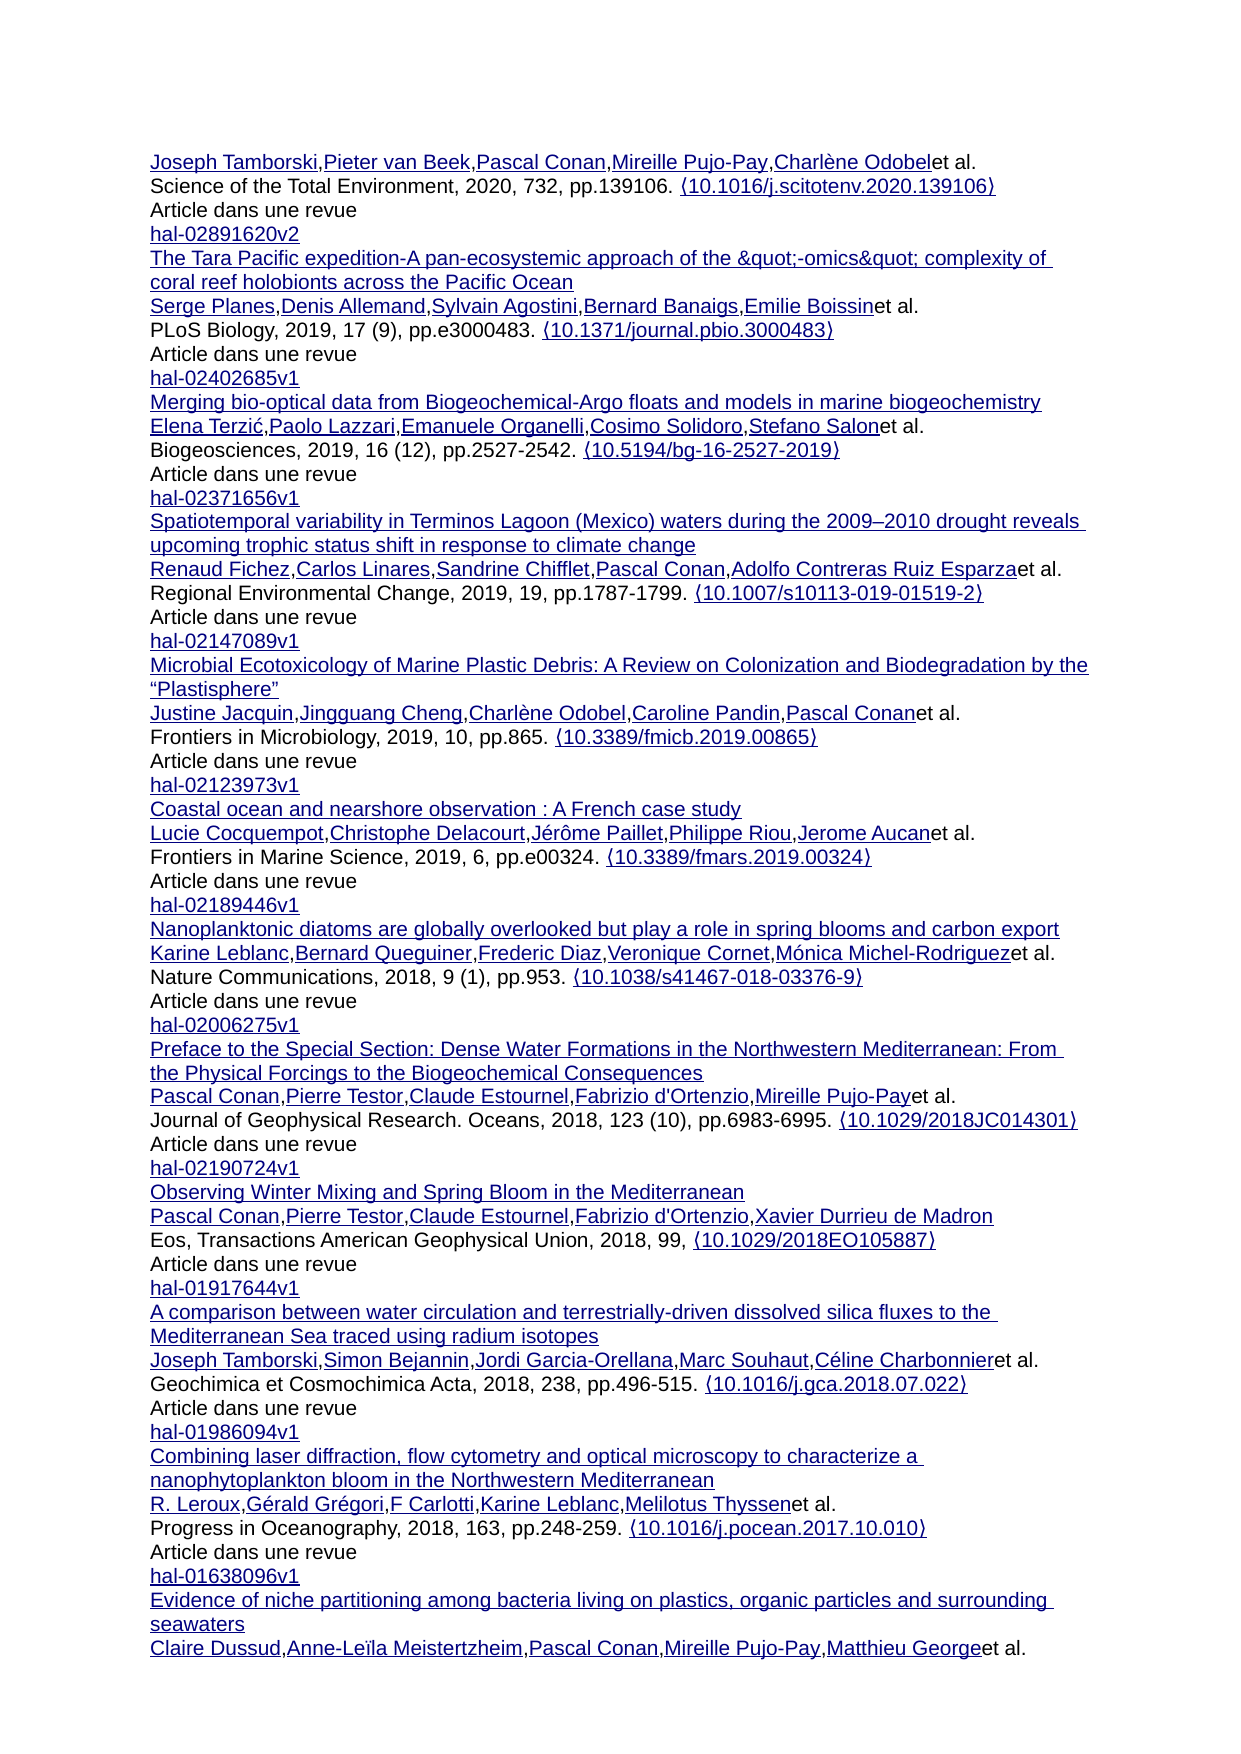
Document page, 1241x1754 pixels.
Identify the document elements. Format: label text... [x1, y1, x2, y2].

table_cell Merging bio-optical data from Biogeochemical-Argo floats and models in marine biogeochemistry Elena Terzić,Paolo Lazzari,Emanuele Organelli,Cosimo Solidoro,Stefano Salonet al. Biogeosciences, 2019, 16 (12), pp.2527-2542. ⟨10.5194/bg-16-2527-2019⟩ Article dans une revue hal-02371656v1 [150, 390, 1090, 509]
table_cell Evidence of niche partitioning among bacteria living on plastics, organic particles and surrounding seawaters Claire Dussud,Anne-Leïla Meistertzheim,Pascal Conan,Mireille Pujo-Pay,Matthieu Georgeet al. [150, 1588, 1090, 1659]
table_cell Joseph Tamborski,Pieter van Beek,Pascal Conan,Mireille Pujo-Pay,Charlène Odobelet al. Science of the Total Environment, 2020, 732, pp.139106. ⟨10.1016/j.scitotenv.2020.139106⟩ Article dans une revue hal-02891620v2 [150, 150, 1090, 246]
table_cell Observing Winter Mixing and Spring Bloom in the Mediterranean Pascal Conan,Pierre Testor,Claude Estournel,Fabrizio d'Ortenzio,Xavier Durrieu de Madron Eos, Transactions American Geophysical Union, 2018, 99, ⟨10.1029/2018EO105887⟩ Article dans une revue hal-01917644v1 [150, 1180, 1090, 1300]
table_cell Microbial Ecotoxicology of Marine Plastic Debris: A Review on Colonization and Biodegradation by the “Plastisphere” Justine Jacquin,Jingguang Cheng,Charlène Odobel,Caroline Pandin,Pascal Conanet al. Frontiers in Microbiology, 2019, 10, pp.865. ⟨10.3389/fmicb.2019.00865⟩ Article dans une revue hal-02123973v1 [150, 653, 1090, 797]
table_cell Combining laser diffraction, flow cytometry and optical microscopy to characterize a nanophytoplankton bloom in the Northwestern Mediterranean R. Leroux,Gérald Grégori,F Carlotti,Karine Leblanc,Melilotus Thyssenet al. Progress in Oceanography, 2018, 163, pp.248-259. ⟨10.1016/j.pocean.2017.10.010⟩ Article dans une revue hal-01638096v1 [150, 1444, 1090, 1587]
table_cell Coastal ocean and nearshore observation : A French case study Lucie Cocquempot,Christophe Delacourt,Jérôme Paillet,Philippe Riou,Jerome Aucanet al. Frontiers in Marine Science, 2019, 6, pp.e00324. ⟨10.3389/fmars.2019.00324⟩ Article dans une revue hal-02189446v1 [150, 797, 1090, 917]
table_cell Spatiotemporal variability in Terminos Lagoon (Mexico) waters during the 2009–2010 drought reveals upcoming trophic status shift in response to climate change Renaud Fichez,Carlos Linares,Sandrine Chifflet,Pascal Conan,Adolfo Contreras Ruiz Esparzaet al. Regional Environmental Change, 2019, 19, pp.1787-1799. ⟨10.1007/s10113-019-01519-2⟩ Article dans une revue hal-02147089v1 [150, 509, 1090, 653]
table_cell Preface to the Special Section: Dense Water Formations in the Northwestern Mediterranean: From the Physical Forcings to the Biogeochemical Consequences Pascal Conan,Pierre Testor,Claude Estournel,Fabrizio d'Ortenzio,Mireille Pujo-Payet al. Journal of Geophysical Research. Oceans, 2018, 123 (10), pp.6983-6995. ⟨10.1029/2018JC014301⟩ Article dans une revue hal-02190724v1 [150, 1036, 1090, 1180]
table_cell The Tara Pacific expedition-A pan-ecosystemic approach of the &quot;-omics&quot; complexity of coral reef holobionts across the Pacific Ocean Serge Planes,Denis Allemand,Sylvain Agostini,Bernard Banaigs,Emilie Boissinet al. PLoS Biology, 2019, 17 (9), pp.e3000483. ⟨10.1371/journal.pbio.3000483⟩ Article dans une revue hal-02402685v1 [150, 246, 1090, 389]
table_cell A comparison between water circulation and terrestrially-driven dissolved silica fluxes to the Mediterranean Sea traced using radium isotopes Joseph Tamborski,Simon Bejannin,Jordi Garcia-Orellana,Marc Souhaut,Céline Charbonnieret al. Geochimica et Cosmochimica Acta, 2018, 238, pp.496-515. ⟨10.1016/j.gca.2018.07.022⟩ Article dans une revue hal-01986094v1 [150, 1300, 1090, 1444]
table_cell Nanoplanktonic diatoms are globally overlooked but play a role in spring blooms and carbon export Karine Leblanc,Bernard Queguiner,Frederic Diaz,Veronique Cornet,Mónica Michel-Rodriguezet al. Nature Communications, 2018, 9 (1), pp.953. ⟨10.1038/s41467-018-03376-9⟩ Article dans une revue hal-02006275v1 [150, 917, 1090, 1036]
